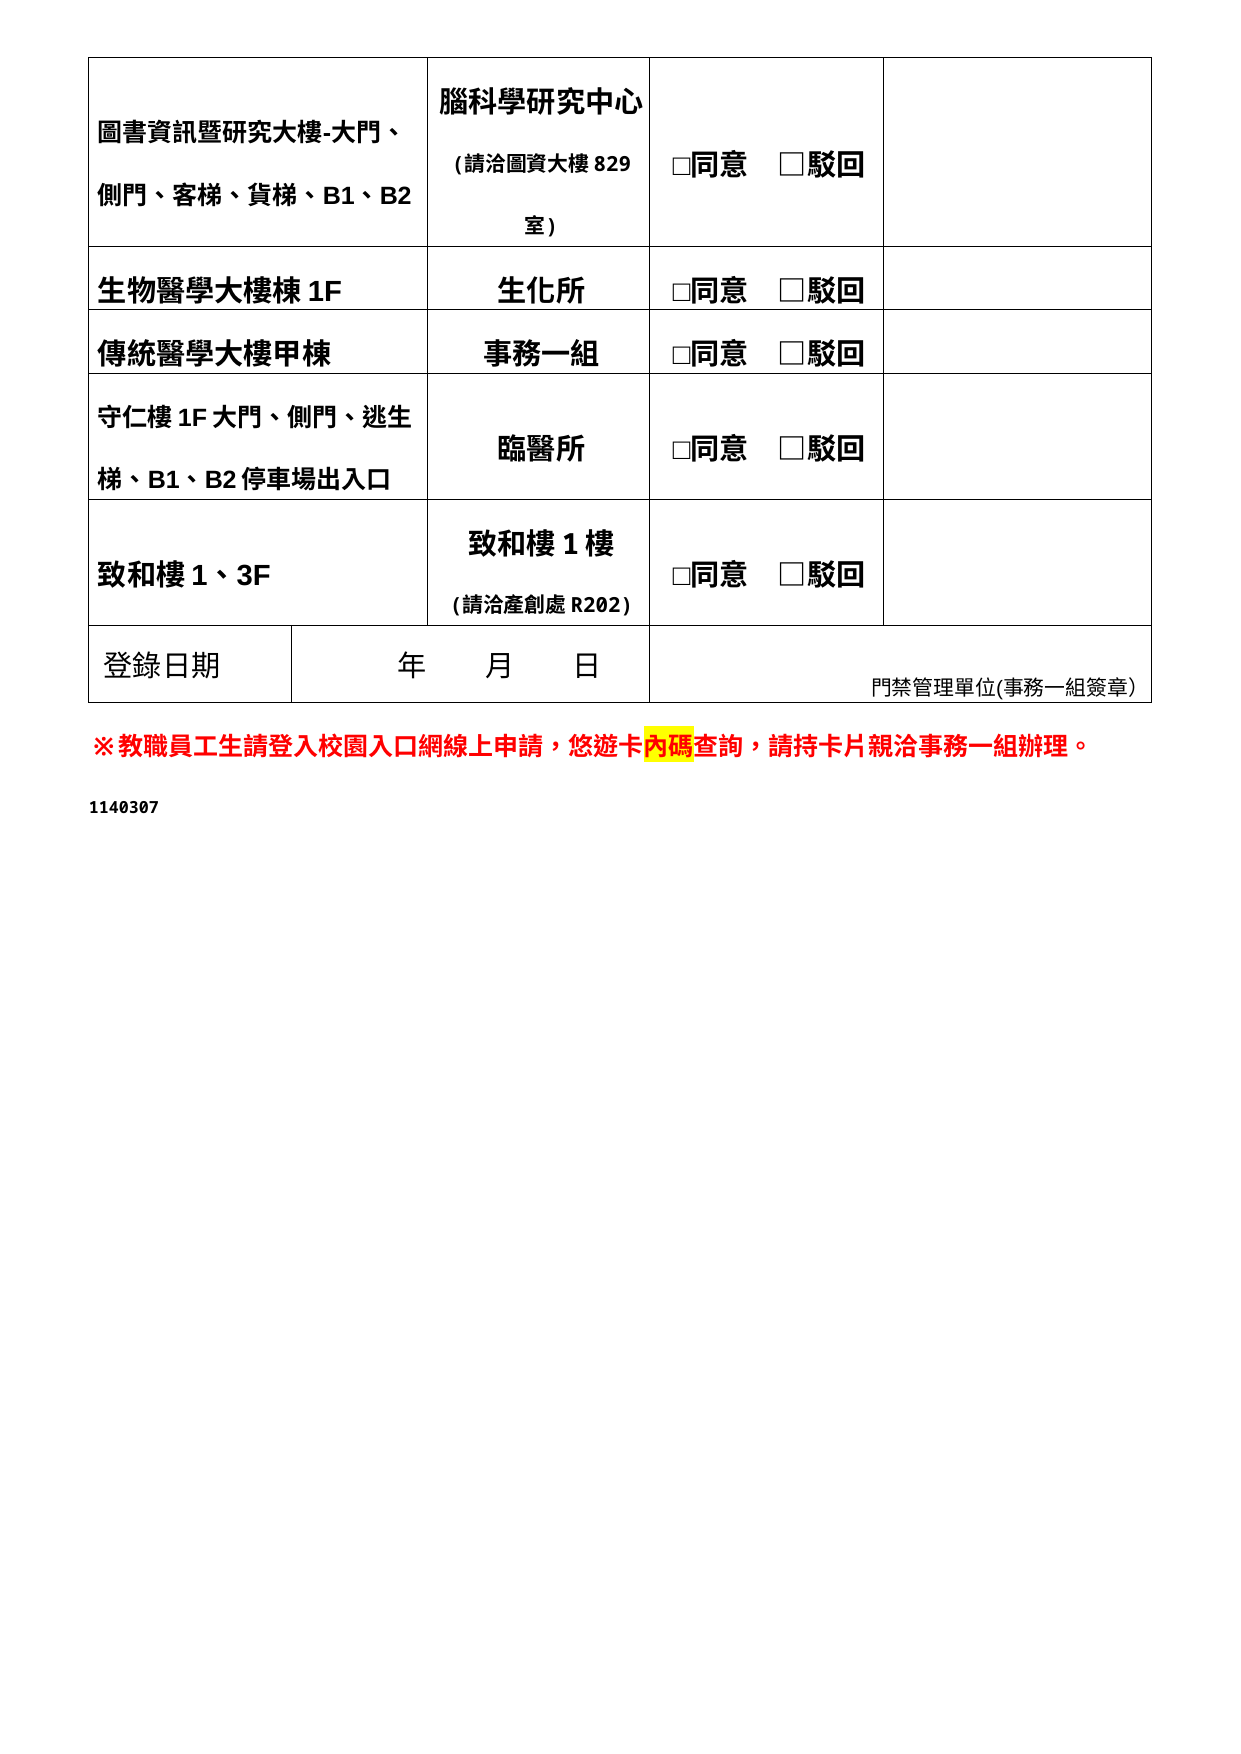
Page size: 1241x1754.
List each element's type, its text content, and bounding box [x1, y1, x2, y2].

table_cell [884, 247, 1151, 309]
table_cell □同意 □駁回 [650, 310, 883, 373]
text ※教職員工生請登入校園入口網線上申請，悠遊卡內碼查詢，請持卡片親洽事務一組辦理。1140307 [89, 703, 1152, 828]
table_cell 生物醫學大樓棟1F [89, 247, 427, 309]
table_cell 門禁管理單位(事務一組簽章） [650, 626, 1151, 702]
table_cell 年 月 日 [292, 626, 649, 702]
table_cell [884, 58, 1151, 246]
table_cell 守仁樓1F大門、側門、逃生梯、B1、B2停車場出入口 [89, 374, 427, 499]
table_cell 傳統醫學大樓甲棟 [89, 310, 427, 373]
table_cell □同意 □駁回 [650, 374, 883, 499]
table_cell 腦科學研究中心 (請洽圖資大樓829室) [428, 58, 649, 246]
table_cell □同意 □駁回 [650, 500, 883, 625]
table_cell 致和樓1、3F [89, 500, 427, 625]
table_cell □同意 □駁回 [650, 247, 883, 309]
table_cell [884, 310, 1151, 373]
table_cell [884, 374, 1151, 499]
table_cell □同意 □駁回 [650, 58, 883, 246]
table_cell 致和樓1樓 (請洽產創處R202) [428, 500, 649, 625]
table_cell 圖書資訊暨研究大樓-大門、 側門、客梯、貨梯、B1、B2 [89, 58, 427, 246]
table_cell 生化所 [428, 247, 649, 309]
table_cell 登錄日期 [89, 626, 291, 702]
table_cell [884, 500, 1151, 625]
table_cell 臨醫所 [428, 374, 649, 499]
table_cell 事務一組 [428, 310, 649, 373]
